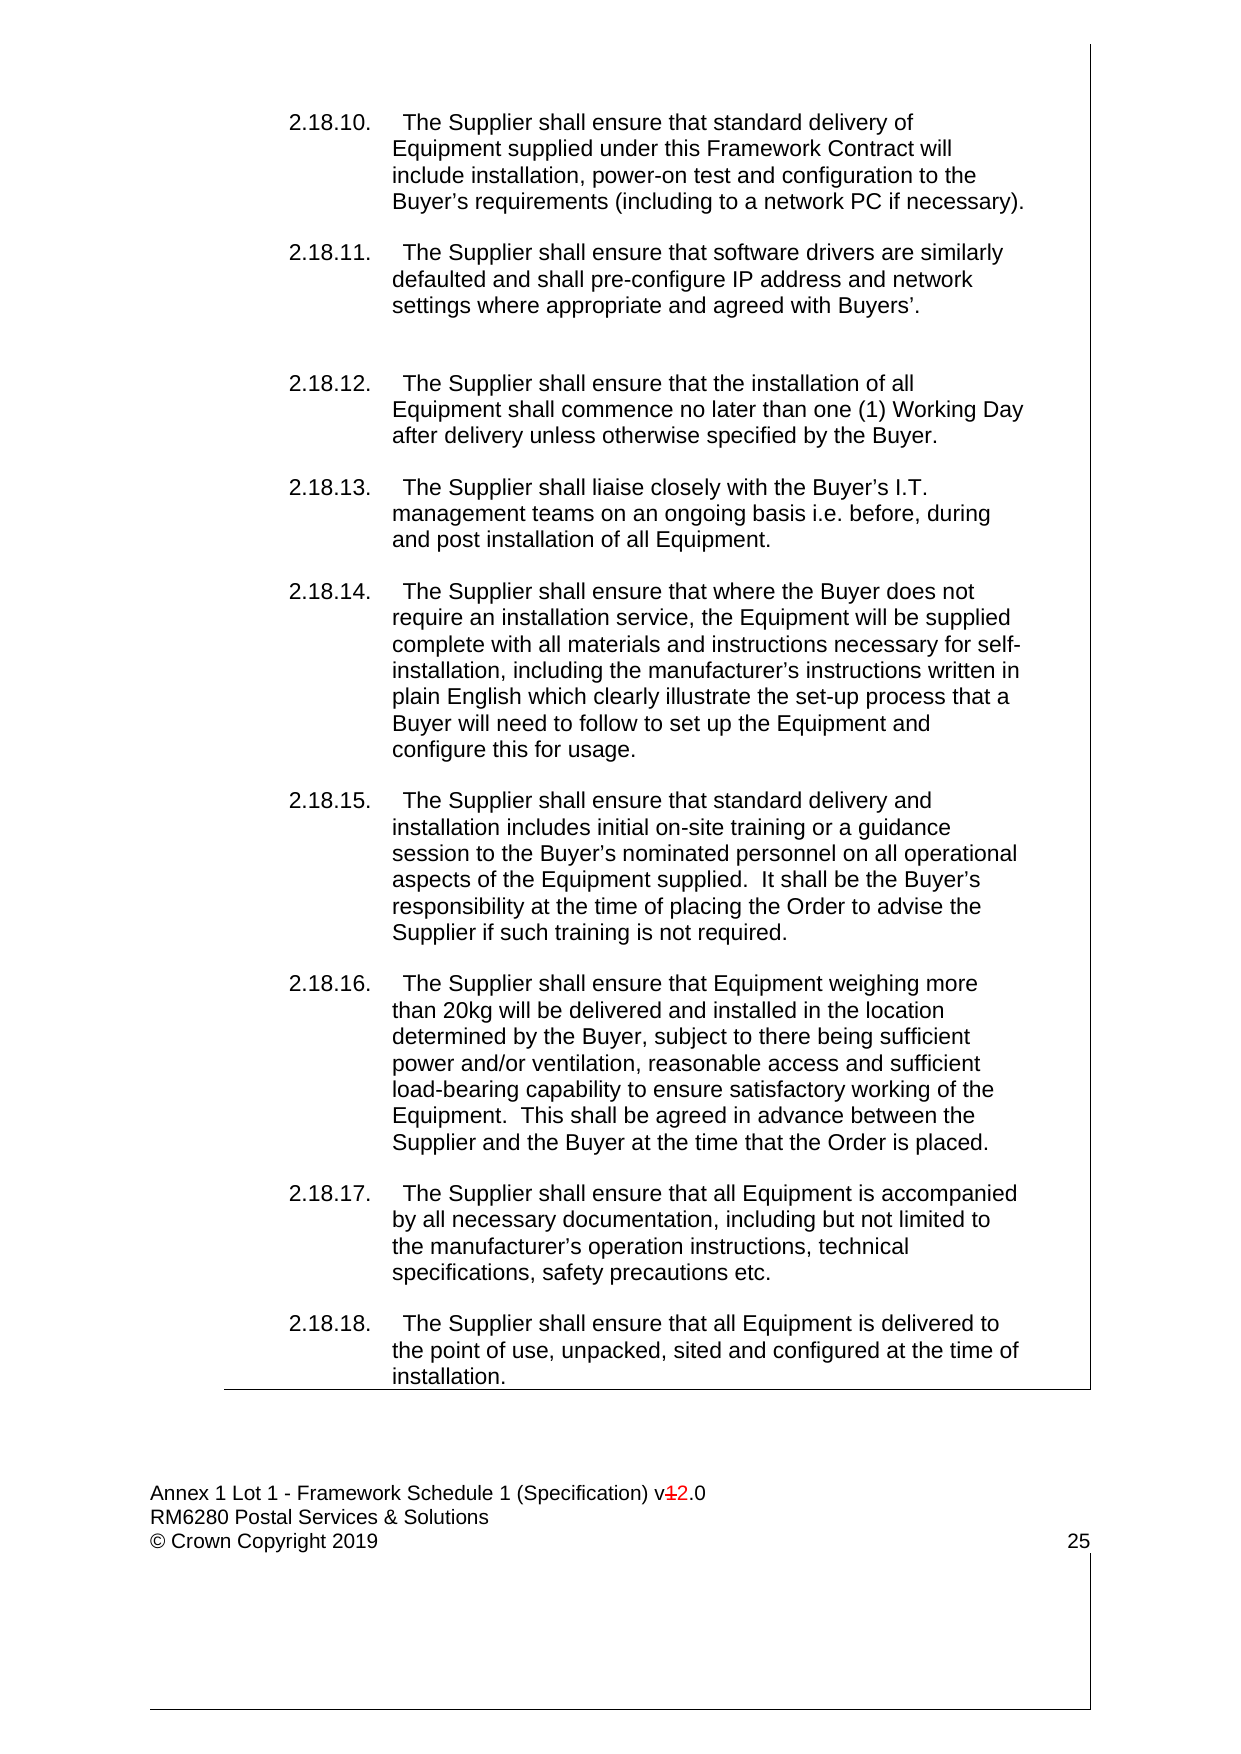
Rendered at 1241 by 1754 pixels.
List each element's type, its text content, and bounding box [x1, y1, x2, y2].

list The Supplier shall ensure that software drivers are similarly defaulted and shall pre-configure IP address and network settings where appropriate and agreed with Buyers’. [224, 175, 1091, 318]
list The Supplier shall ensure that all Equipment is accompanied by all necessary documentation, including but not limited to the manufacturer’s operation instructions, technical specifications, safety precautions etc. [224, 1115, 1091, 1246]
list The Supplier shall ensure that standard delivery of Equipment supplied under this Framework Contract will include installation, power-on test and configuration to the Buyer’s requirements (including to a network PC if necessary). [224, 44, 1090, 175]
list The Supplier shall ensure that the installation of all Equipment shall commence no later than one (1) Working Day after delivery unless otherwise specified by the Buyer. [224, 370, 1090, 409]
list The Supplier shall liaise closely with the Buyer’s I.T. management teams on an ongoing basis i.e. before, during and post installation of all Equipment. [224, 409, 1091, 513]
list The Supplier shall ensure that standard delivery and installation includes initial on-site training or a guidance session to the Buyer’s nominated personnel on all operational aspects of the Equipment supplied. It shall be the Buyer’s responsibility at the time of placing the Order to advise the Supplier if such training is not required. [224, 723, 1091, 906]
list The Supplier shall ensure that where the Buyer does not require an installation service, the Equipment will be supplied complete with all materials and instructions necessary for self-installation, including the manufacturer’s instructions written in plain English which clearly illustrate the set-up process that a Buyer will need to follow to set up the Equipment and configure this for usage. [224, 513, 1091, 723]
list The Supplier shall ensure that all Equipment is delivered to the point of use, unpacked, sited and configured at the time of installation. [224, 1246, 1091, 1389]
list The Supplier shall ensure that Equipment weighing more than 20kg will be delivered and installed in the location determined by the Buyer, subject to there being sufficient power and/or ventilation, reasonable access and sufficient load-bearing capability to ensure satisfactory working of the Equipment. This shall be agreed in advance between the Supplier and the Buyer at the time that the Order is placed. [224, 906, 1091, 1115]
